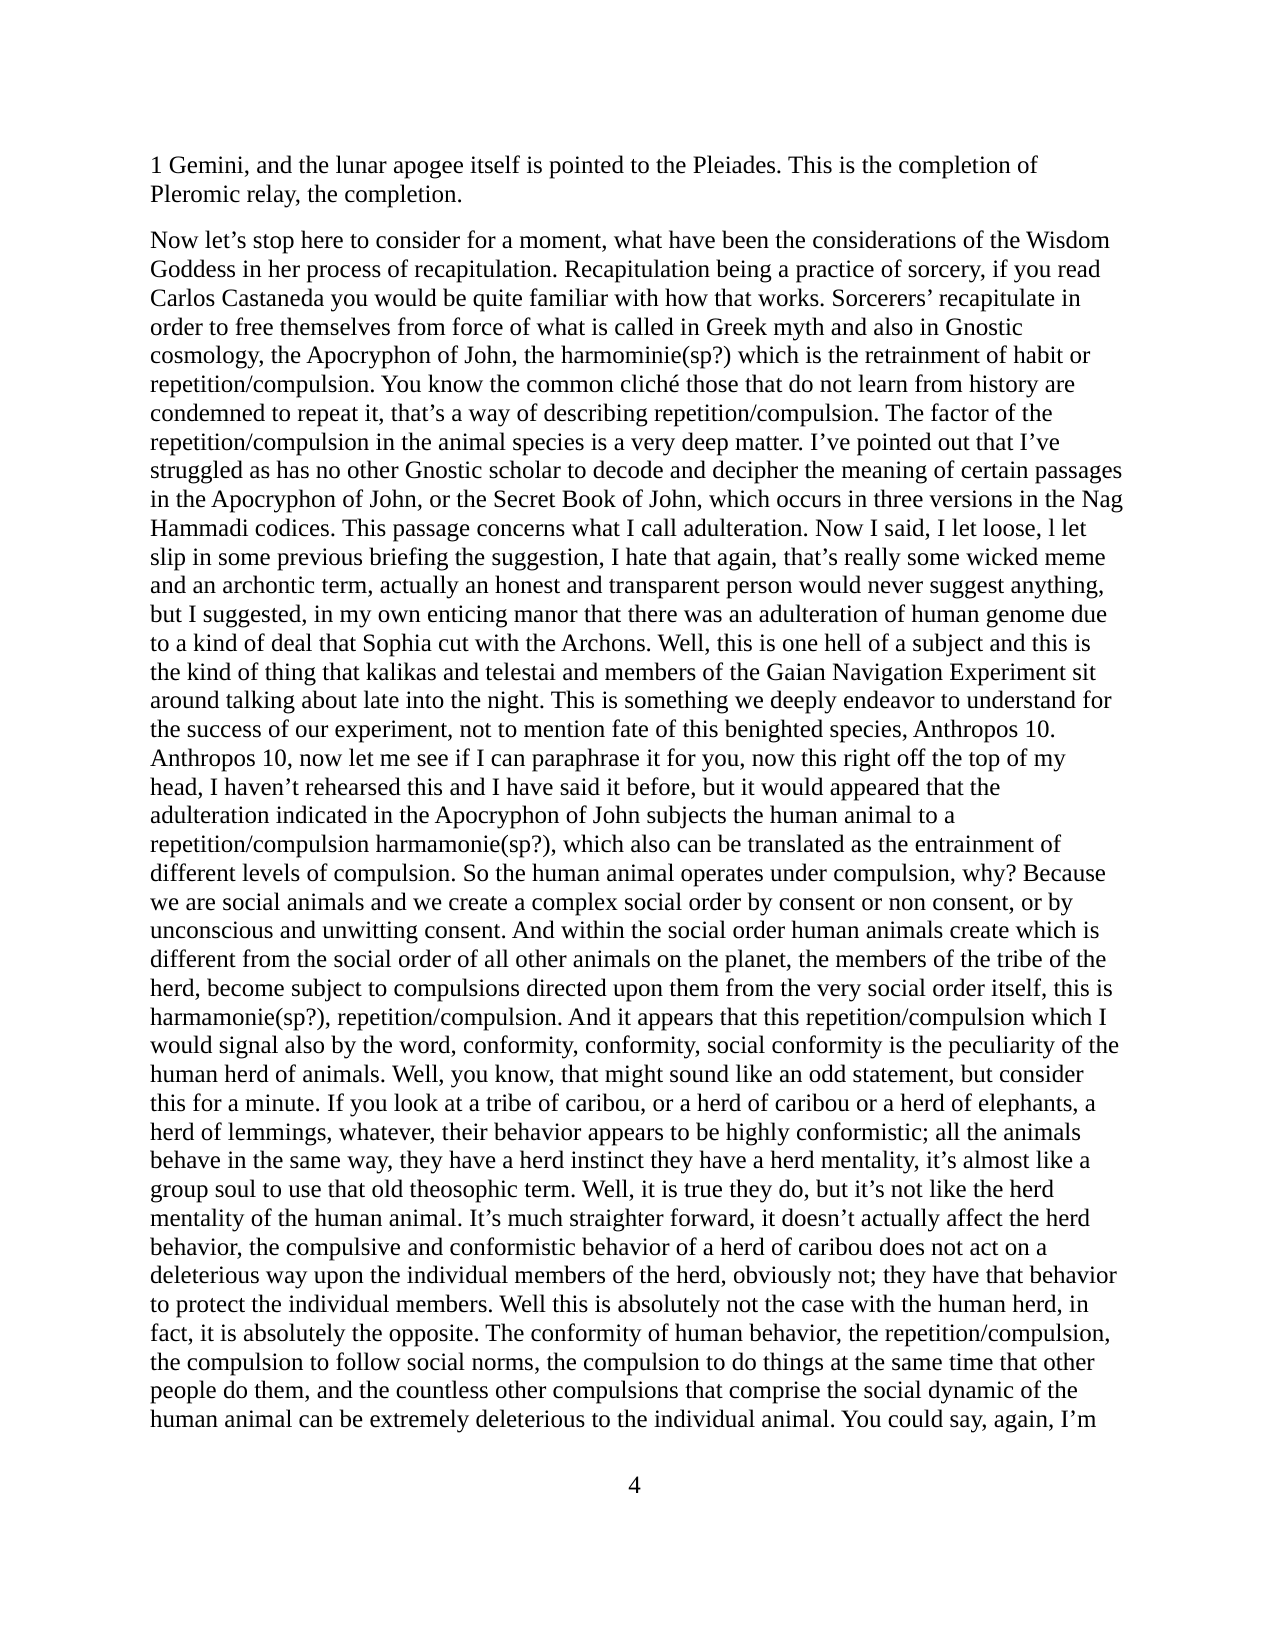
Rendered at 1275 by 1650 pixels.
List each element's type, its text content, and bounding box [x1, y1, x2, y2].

text Now let’s stop here to consider for a moment, what have been the considerations of the Wisdom Goddess in her process of recapitulation. Recapitulation being a practice of sorcery, if you read Carlos Castaneda you would be quite familiar with how that works. Sorcerers’ recapitulate in order to free themselves from force of what is called in Greek myth and also in Gnostic cosmology, the Apocryphon of John, the harmominie(sp?) which is the retrainment of habit or repetition/compulsion. You know the common cliché those that do not learn from history are condemned to repeat it, that’s a way of describing repetition/compulsion. The factor of the repetition/compulsion in the animal species is a very deep matter. I’ve pointed out that I’ve struggled as has no other Gnostic scholar to decode and decipher the meaning of certain passages in the Apocryphon of John, or the Secret Book of John, which occurs in three versions in the Nag Hammadi codices. This passage concerns what I call adulteration. Now I said, I let loose, l let slip in some previous briefing the suggestion, I hate that again, that’s really some wicked meme and an archontic term, actually an honest and transparent person would never suggest anything, but I suggested, in my own enticing manor that there was an adulteration of human genome due to a kind of deal that Sophia cut with the Archons. Well, this is one hell of a subject and this is the kind of thing that kalikas and telestai and members of the Gaian Navigation Experiment sit around talking about late into the night. This is something we deeply endeavor to understand for the success of our experiment, not to mention fate of this benighted species, Anthropos 10. Anthropos 10, now let me see if I can paraphrase it for you, now this right off the top of my head, I haven’t rehearsed this and I have said it before, but it would appeared that the adulteration indicated in the Apocryphon of John subjects the human animal to a repetition/compulsion harmamonie(sp?), which also can be translated as the entrainment of different levels of compulsion. So the human animal operates under compulsion, why? Because we are social animals and we create a complex social order by consent or non consent, or by unconscious and unwitting consent. And within the social order human animals create which is different from the social order of all other animals on the planet, the members of the tribe of the herd, become subject to compulsions directed upon them from the very social order itself, this is harmamonie(sp?), repetition/compulsion. And it appears that this repetition/compulsion which I would signal also by the word, conformity, conformity, social conformity is the peculiarity of the human herd of animals. Well, you know, that might sound like an odd statement, but consider this for a minute. If you look at a tribe of caribou, or a herd of caribou or a herd of elephants, a herd of lemmings, whatever, their behavior appears to be highly conformistic; all the animals behave in the same way, they have a herd instinct they have a herd mentality, it’s almost like a group soul to use that old theosophic term. Well, it is true they do, but it’s not like the herd mentality of the human animal. It’s much straighter forward, it doesn’t actually affect the herd behavior, the compulsive and conformistic behavior of a herd of caribou does not act on a deleterious way upon the individual members of the herd, obviously not; they have that behavior to protect the individual members. Well this is absolutely not the case with the human herd, in fact, it is absolutely the opposite. The conformity of human behavior, the repetition/compulsion, the compulsion to follow social norms, the compulsion to do things at the same time that other people do them, and the countless other compulsions that comprise the social dynamic of the human animal can be extremely deleterious to the individual animal. You could say, again, I’m [150, 225, 1125, 1433]
text 1 Gemini, and the lunar apogee itself is pointed to the Pleiades. This is the completion of Pleromic relay, the completion. [150, 150, 1125, 207]
